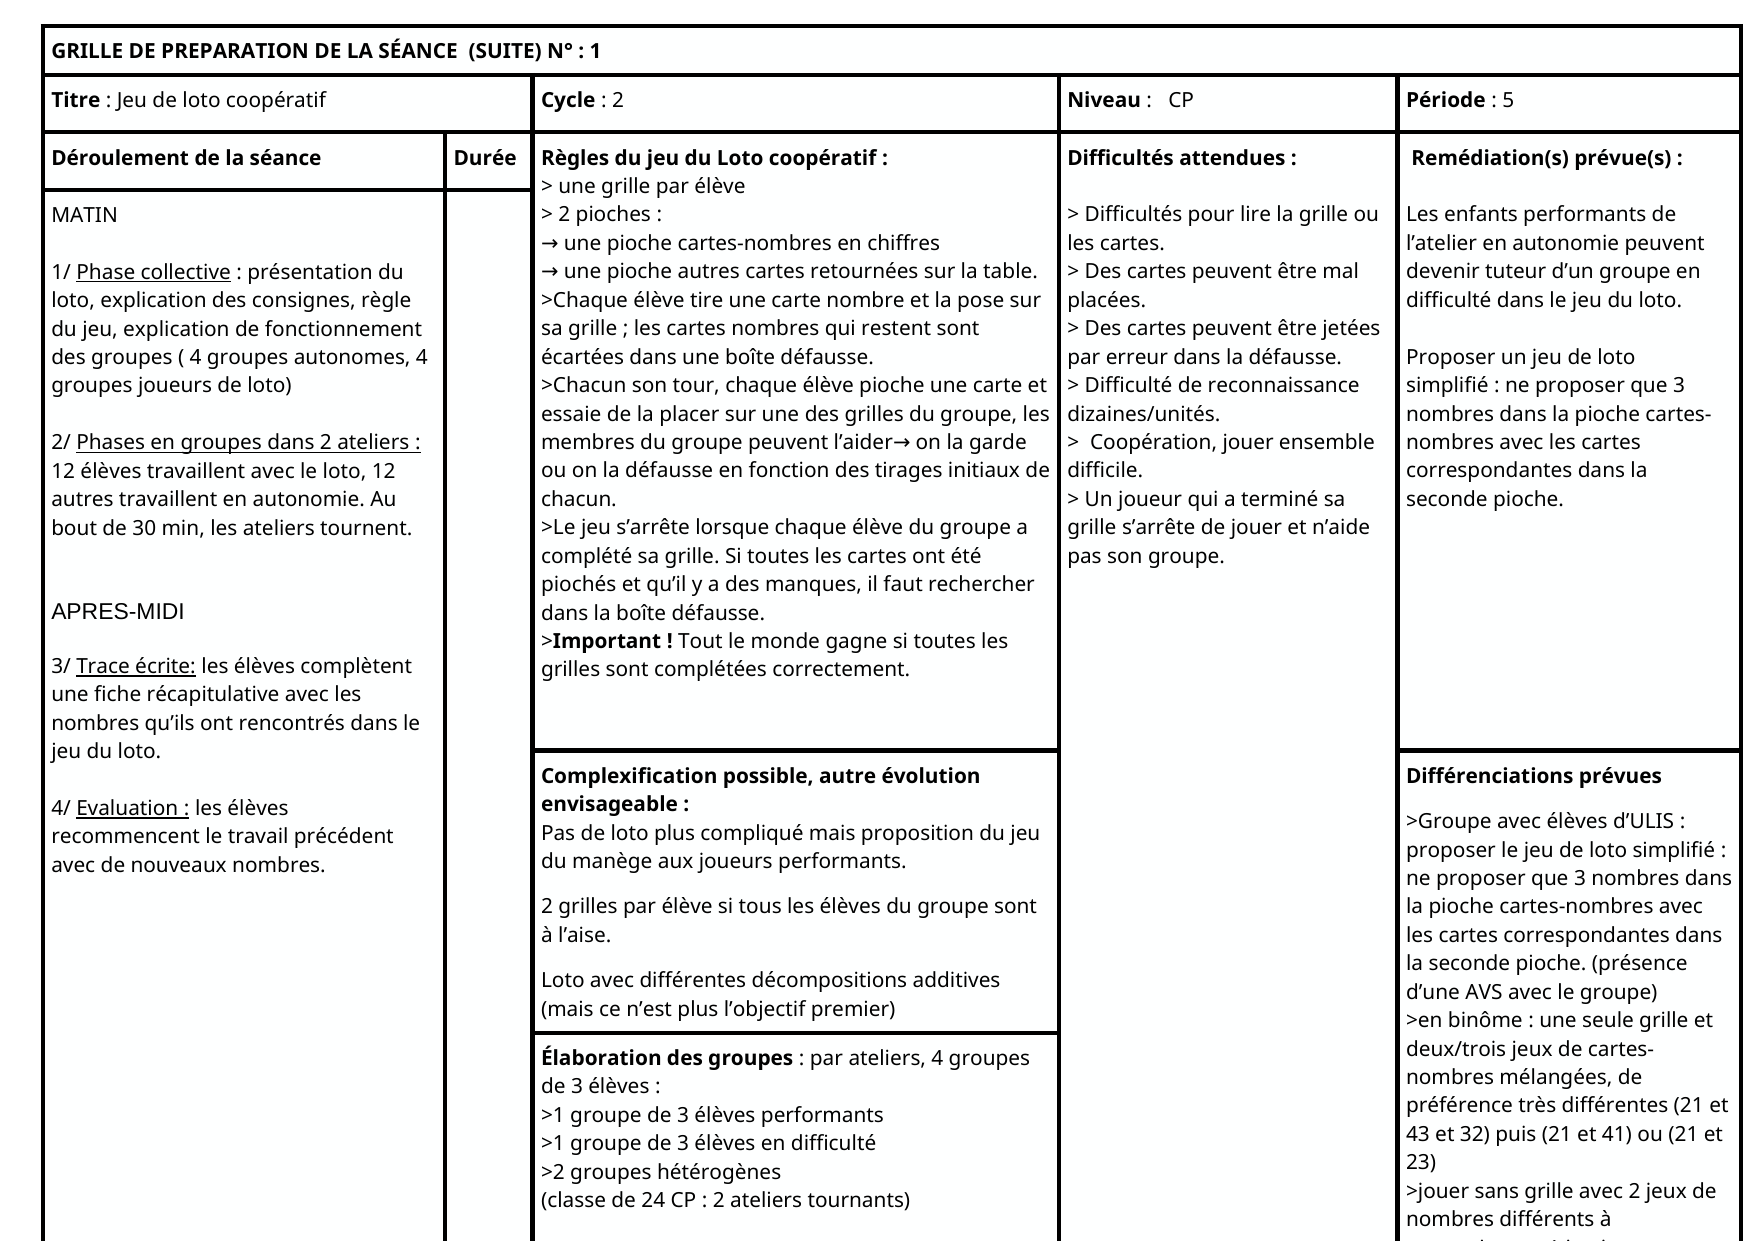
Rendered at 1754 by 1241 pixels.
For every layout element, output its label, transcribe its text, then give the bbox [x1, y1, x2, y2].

table_cell Cycle : 2 [535, 77, 1057, 130]
table_cell Durée [447, 134, 530, 187]
table_cell Remédiation(s) prévue(s) : Les enfants performants de l’atelier en autonomie peuvent devenir tuteur d’un groupe en difficulté dans le jeu du loto. Proposer un jeu de loto simplifié : ne proposer que 3 nombres dans la pioche cartes-nombres avec les cartes correspondantes dans la seconde pioche. [1400, 134, 1739, 748]
table_cell Complexification possible, autre évolution envisageable : Pas de loto plus compliqué mais proposition du jeu du manège aux joueurs performants. 2 grilles par élève si tous les élèves du groupe sont à l’aise. Loto avec différentes décompositions additives (mais ce n’est plus l’objectif premier) [535, 753, 1057, 1031]
table_cell Règles du jeu du Loto coopératif : > une grille par élève > 2 pioches : → une pioche cartes-nombres en chiffres → une pioche autres cartes retournées sur la table. >Chaque élève tire une carte nombre et la pose sur sa grille ; les cartes nombres qui restent sont écartées dans une boîte défausse. >Chacun son tour, chaque élève pioche une carte et essaie de la placer sur une des grilles du groupe, les membres du groupe peuvent l’aider→ on la garde ou on la défausse en fonction des tirages initiaux de chacun. >Le jeu s’arrête lorsque chaque élève du groupe a complété sa grille. Si toutes les cartes ont été piochés et qu’il y a des manques, il faut rechercher dans la boîte défausse. >Important ! Tout le monde gagne si toutes les grilles sont complétées correctement. [535, 134, 1057, 748]
table_cell Déroulement de la séance [45, 134, 443, 187]
table_cell Titre : Jeu de loto coopératif [45, 77, 530, 130]
table_cell Difficultés attendues : > Difficultés pour lire la grille ou les cartes. > Des cartes peuvent être mal placées. > Des cartes peuvent être jetées par erreur dans la défausse. > Difficulté de reconnaissance dizaines/unités. > Coopération, jouer ensemble difficile. > Un joueur qui a terminé sa grille s’arrête de jouer et n’aide pas son groupe. [1061, 134, 1395, 1240]
table_cell Période : 5 [1400, 77, 1739, 130]
table_cell [447, 192, 530, 1240]
table_cell Niveau : CP [1061, 77, 1395, 130]
table_cell Élaboration des groupes : par ateliers, 4 groupes de 3 élèves : >1 groupe de 3 élèves performants >1 groupe de 3 élèves en difficulté >2 groupes hétérogènes (classe de 24 CP : 2 ateliers tournants) [535, 1035, 1057, 1240]
table_cell Différenciations prévues >Groupe avec élèves d’ULIS : proposer le jeu de loto simplifié : ne proposer que 3 nombres dans la pioche cartes-nombres avec les cartes correspondantes dans la seconde pioche. (présence d’une AVS avec le groupe) >en binôme : une seule grille et deux/trois jeux de cartes-nombres mélangées, de préférence très différentes (21 et 43 et 32) puis (21 et 41) ou (21 et 23) >jouer sans grille avec 2 jeux de nombres différents à reconstituer + 1 jeu intrus. [1400, 753, 1739, 1240]
table_cell MATIN 1/ Phase collective : présentation du loto, explication des consignes, règle du jeu, explication de fonctionnement des groupes ( 4 groupes autonomes, 4 groupes joueurs de loto) 2/ Phases en groupes dans 2 ateliers : 12 élèves travaillent avec le loto, 12 autres travaillent en autonomie. Au bout de 30 min, les ateliers tournent. APRES-MIDI 3/ Trace écrite: les élèves complètent une fiche récapitulative avec les nombres qu’ils ont rencontrés dans le jeu du loto. 4/ Evaluation : les élèves recommencent le travail précédent avec de nouveaux nombres. [45, 192, 443, 1240]
table_header GRILLE DE PREPARATION DE LA SÉANCE (SUITE) N° : 1 [45, 28, 1739, 73]
